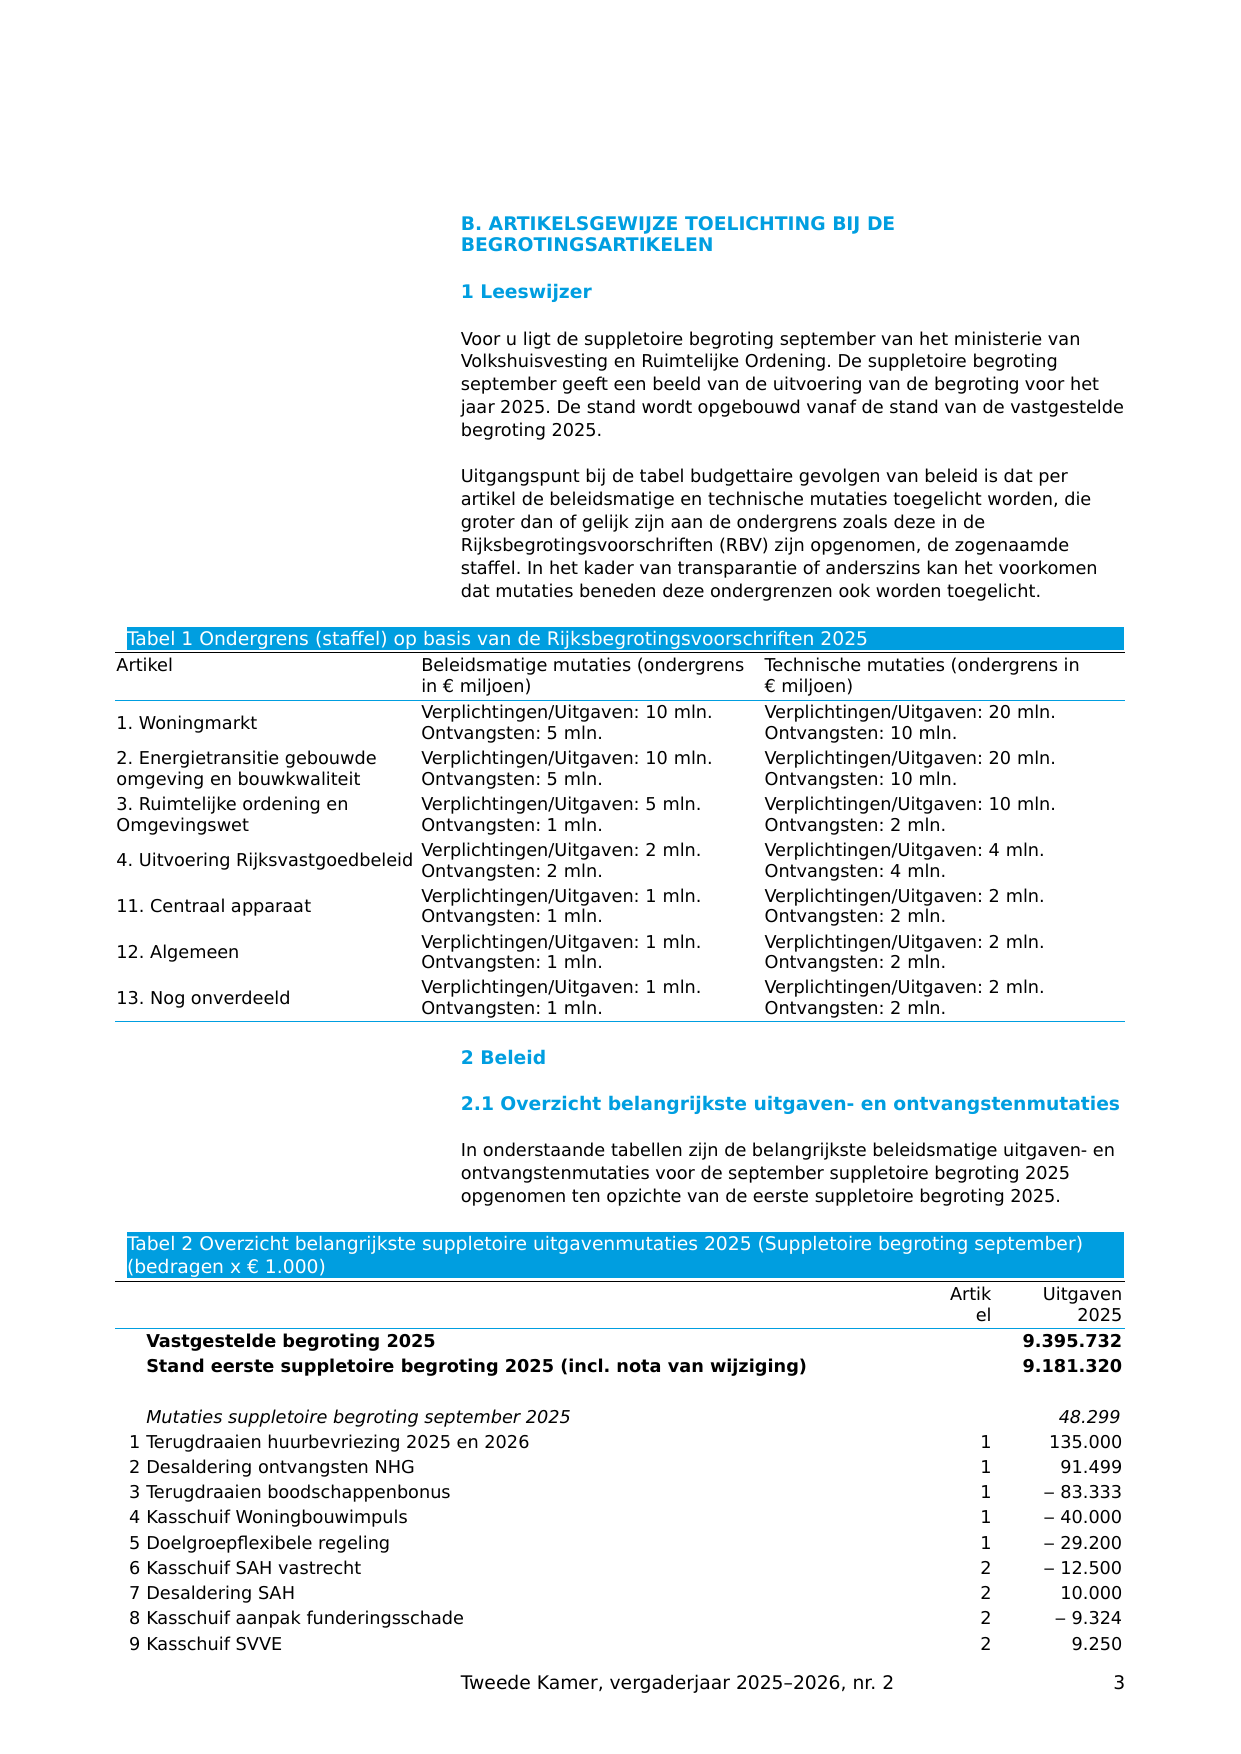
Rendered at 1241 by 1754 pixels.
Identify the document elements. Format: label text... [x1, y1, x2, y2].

table_cell 9.181.320 [994, 1354, 1125, 1379]
table_cell 2. Energietransitie gebouwde omgeving en bouwkwaliteit [115, 746, 418, 792]
table_cell [938, 1354, 994, 1379]
table_cell 6 [115, 1556, 143, 1581]
table_cell Kasschuif SVVE [143, 1631, 938, 1656]
table_cell [143, 1379, 938, 1404]
table_cell Technische mutaties (ondergrens in € miljoen) [761, 653, 1125, 699]
table_cell 2 [938, 1581, 994, 1606]
table_cell ‒ 83.333 [994, 1480, 1125, 1505]
table_cell 3 [115, 1480, 143, 1505]
table_cell ‒ 40.000 [994, 1505, 1125, 1530]
table_header Tabel 1 Ondergrens (staffel) op basis van de Rijksbegrotingsvoorschriften 2025 [115, 625, 1125, 652]
table_cell ‒ 29.200 [994, 1530, 1125, 1556]
table_cell 1 [938, 1505, 994, 1530]
table_cell Beleidsmatige mutaties (ondergrens in € miljoen) [418, 653, 761, 699]
table_cell Verplichtingen/Uitgaven: 2 mln. Ontvangsten: 2 mln. [761, 975, 1125, 1021]
table_cell Verplichtingen/Uitgaven: 4 mln. Ontvangsten: 4 mln. [761, 838, 1125, 883]
table_cell Verplichtingen/Uitgaven: 10 mln. Ontvangsten: 5 mln. [418, 746, 761, 792]
table_cell Artikel [115, 653, 418, 699]
table_cell 2 [115, 1455, 143, 1480]
title 1 Leeswijzer [461, 280, 1125, 303]
table_cell [115, 1404, 143, 1429]
table_cell Mutaties suppletoire begroting september 2025 [143, 1404, 938, 1429]
table_cell [115, 1354, 143, 1379]
table_cell Verplichtingen/Uitgaven: 2 mln. Ontvangsten: 2 mln. [761, 884, 1125, 929]
table_cell [115, 1379, 143, 1404]
table_cell Artikel [938, 1282, 994, 1328]
table_cell Verplichtingen/Uitgaven: 20 mln. Ontvangsten: 10 mln. [761, 701, 1125, 746]
table_cell 8 [115, 1606, 143, 1631]
table_cell 91.499 [994, 1455, 1125, 1480]
table_cell Verplichtingen/Uitgaven: 1 mln. Ontvangsten: 1 mln. [418, 929, 761, 975]
table_cell Verplichtingen/Uitgaven: 2 mln. Ontvangsten: 2 mln. [418, 838, 761, 883]
table_cell Stand eerste suppletoire begroting 2025 (incl. nota van wijziging) [143, 1354, 938, 1379]
table_cell 5 [115, 1530, 143, 1556]
table_cell [115, 1282, 143, 1328]
table_cell 1 [938, 1430, 994, 1455]
table_cell 9.250 [994, 1631, 1125, 1656]
table_cell [143, 1282, 938, 1328]
table_cell 1 [938, 1480, 994, 1505]
table_cell 1 [938, 1455, 994, 1480]
table_cell Verplichtingen/Uitgaven: 1 mln. Ontvangsten: 1 mln. [418, 975, 761, 1021]
table_cell [938, 1329, 994, 1354]
table_cell 2 [938, 1556, 994, 1581]
table_header Tabel 2 Overzicht belangrijkste suppletoire uitgavenmutaties 2025 (Suppletoire begroting september) (bedragen x € 1.000) [115, 1230, 1125, 1281]
table_cell Kasschuif Woningbouwimpuls [143, 1505, 938, 1530]
table_cell [994, 1379, 1125, 1404]
table_cell Terugdraaien huurbevriezing 2025 en 2026 [143, 1430, 938, 1455]
table_cell 13. Nog onverdeeld [115, 975, 418, 1021]
title 2 Beleid [461, 1046, 1125, 1069]
table_cell ‒ 9.324 [994, 1606, 1125, 1631]
table_cell 4 [115, 1505, 143, 1530]
table_cell 7 [115, 1581, 143, 1606]
table_cell Desaldering ontvangsten NHG [143, 1455, 938, 1480]
table_cell Verplichtingen/Uitgaven: 20 mln. Ontvangsten: 10 mln. [761, 746, 1125, 792]
table_cell 12. Algemeen [115, 929, 418, 975]
table_cell 135.000 [994, 1430, 1125, 1455]
text Voor u ligt de suppletoire begroting september van het ministerie van Volkshuisvesting en Ruimtelijke Ordening. De suppletoire begroting september geeft een beeld van de uitvoering van de begroting voor het jaar 2025. De stand wordt opgebouwd vanaf de stand van de vastgestelde begroting 2025. [461, 327, 1125, 441]
table_cell 9 [115, 1631, 143, 1656]
title 2.1 Overzicht belangrijkste uitgaven- en ontvangstenmutaties [461, 1093, 1125, 1115]
table_cell Verplichtingen/Uitgaven: 10 mln. Ontvangsten: 5 mln. [418, 701, 761, 746]
table_cell 48.299 [994, 1404, 1125, 1429]
table_cell Terugdraaien boodschappenbonus [143, 1480, 938, 1505]
table_cell Verplichtingen/Uitgaven: 5 mln. Ontvangsten: 1 mln. [418, 792, 761, 838]
table_cell Kasschuif aanpak funderingsschade [143, 1606, 938, 1631]
title B. Artikelsgewijze toelichting bij de begrotingsartikelen [461, 213, 1125, 256]
table_cell Desaldering SAH [143, 1581, 938, 1606]
table_cell 4. Uitvoering Rijksvastgoedbeleid [115, 838, 418, 883]
table_cell 1 [938, 1530, 994, 1556]
table_cell Kasschuif SAH vastrecht [143, 1556, 938, 1581]
table_cell Verplichtingen/Uitgaven: 10 mln. Ontvangsten: 2 mln. [761, 792, 1125, 838]
table_cell Verplichtingen/Uitgaven: 2 mln. Ontvangsten: 2 mln. [761, 929, 1125, 975]
table_cell [938, 1379, 994, 1404]
table_cell Verplichtingen/Uitgaven: 1 mln. Ontvangsten: 1 mln. [418, 884, 761, 929]
table_cell [938, 1404, 994, 1429]
table_cell Doelgroepflexibele regeling [143, 1530, 938, 1556]
table_cell Uitgaven 2025 [994, 1282, 1125, 1328]
text Uitgangspunt bij de tabel budgettaire gevolgen van beleid is dat per artikel de beleidsmatige en technische mutaties toegelicht worden, die groter dan of gelijk zijn aan de ondergrens zoals deze in de Rijksbegrotingsvoorschriften (RBV) zijn opgenomen, de zogenaamde staffel. In het kader van transparantie of anderszins kan het voorkomen dat mutaties beneden deze ondergrenzen ook worden toegelicht. [461, 464, 1125, 602]
table_cell [115, 1329, 143, 1354]
table_cell 3. Ruimtelijke ordening en Omgevingswet [115, 792, 418, 838]
text In onderstaande tabellen zijn de belangrijkste beleidsmatige uitgaven- en ontvangstenmutaties voor de september suppletoire begroting 2025 opgenomen ten opzichte van de eerste suppletoire begroting 2025. [461, 1138, 1125, 1207]
table_cell 11. Centraal apparaat [115, 884, 418, 929]
table_cell 2 [938, 1606, 994, 1631]
table_cell ‒ 12.500 [994, 1556, 1125, 1581]
table_cell 2 [938, 1631, 994, 1656]
table_cell 10.000 [994, 1581, 1125, 1606]
table_cell 9.395.732 [994, 1329, 1125, 1354]
table_cell 1 [115, 1430, 143, 1455]
table_cell Vastgestelde begroting 2025 [143, 1329, 938, 1354]
table_cell 1. Woningmarkt [115, 701, 418, 746]
